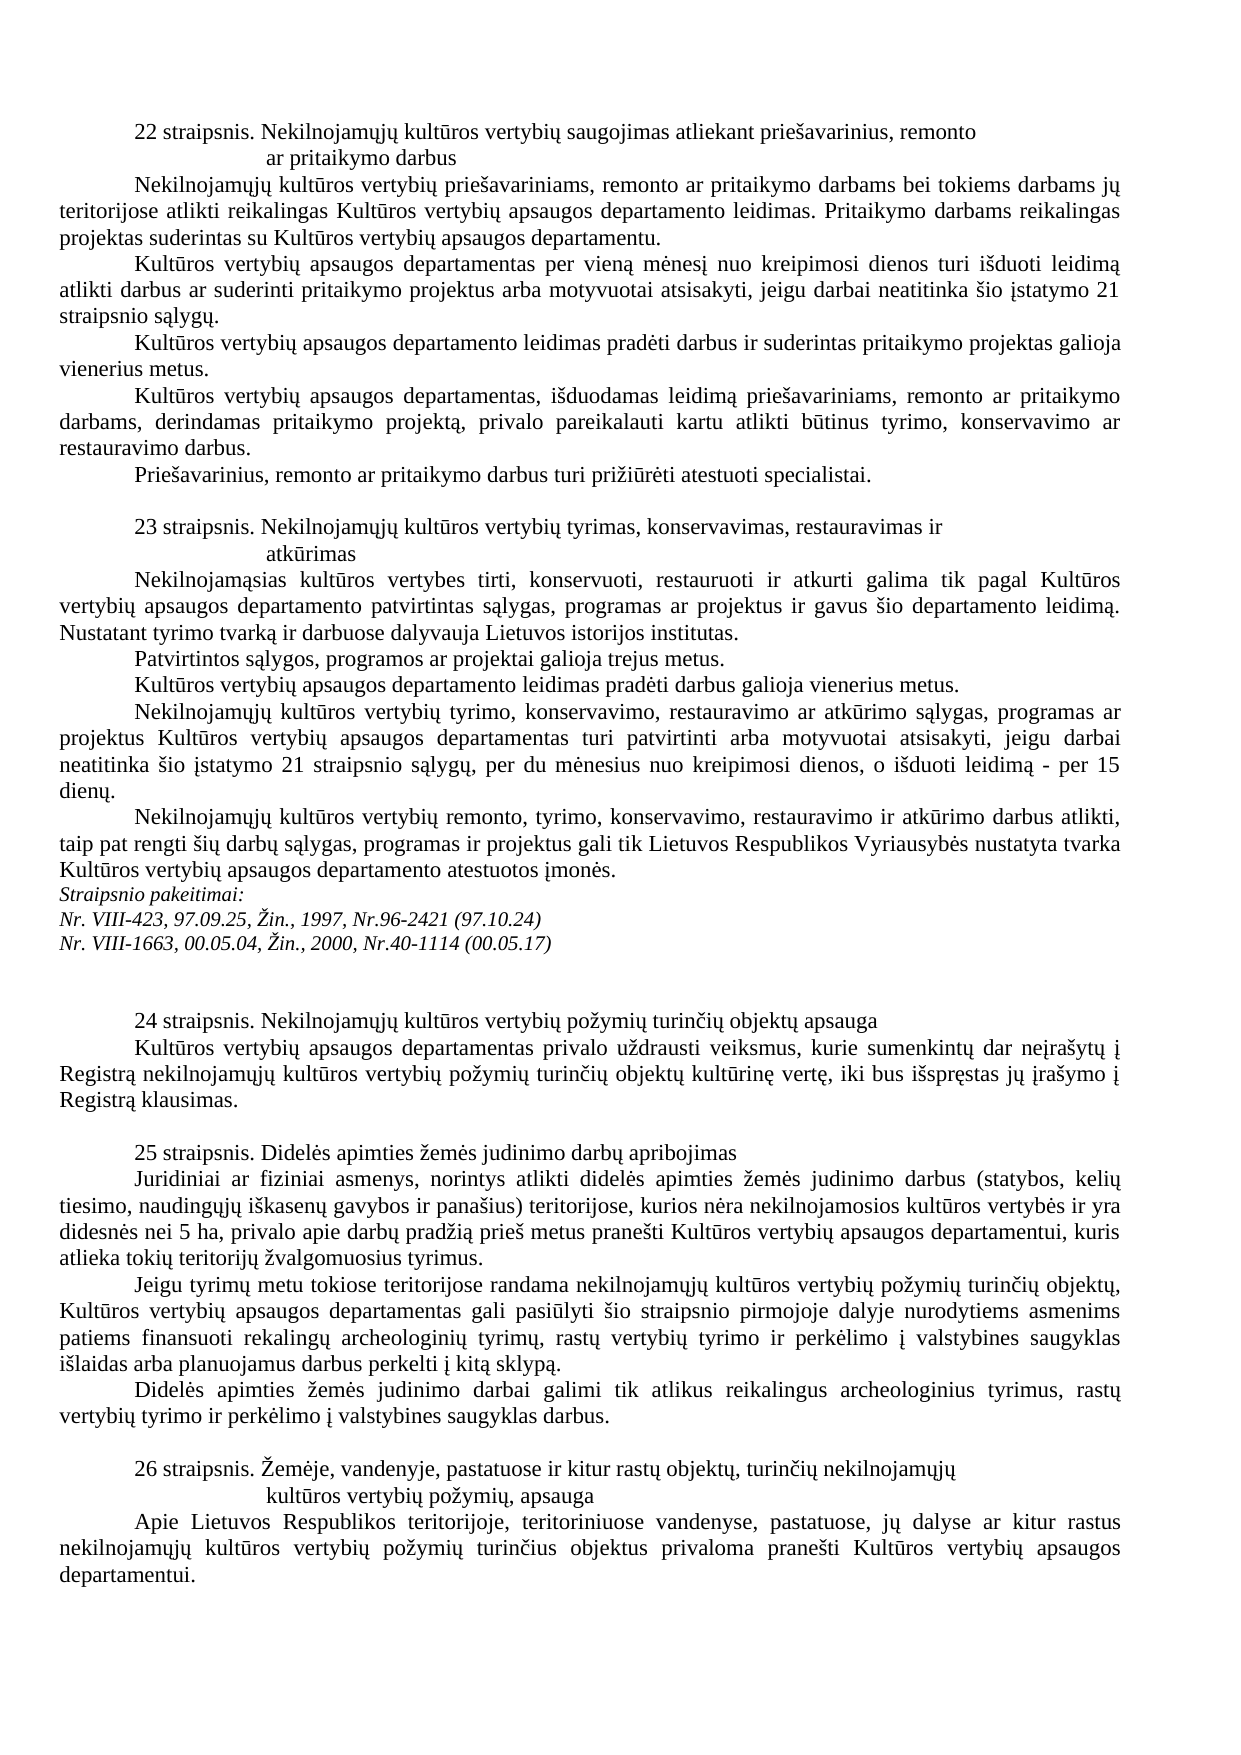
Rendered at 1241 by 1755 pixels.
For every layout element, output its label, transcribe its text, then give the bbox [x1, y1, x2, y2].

text 26 straipsnis. Žemėje, vandenyje, pastatuose ir kitur rastų objektų, turinčių nekilnojamųjų [59, 1455, 1122, 1482]
text Nekilnojamųjų kultūros vertybių tyrimo, konservavimo, restauravimo ar atkūrimo sąlygas, programas ar projektus Kultūros vertybių apsaugos departamentas turi patvirtinti arba motyvuotai atsisakyti, jeigu darbai neatitinka šio įstatymo 21 straipsnio sąlygų, per du mėnesius nuo kreipimosi dienos, o išduoti leidimą - per 15 dienų. [59, 698, 1122, 803]
text Kultūros vertybių apsaugos departamento leidimas pradėti darbus galioja vienerius metus. [59, 672, 1122, 698]
text 22 straipsnis. Nekilnojamųjų kultūros vertybių saugojimas atliekant priešavarinius, remonto [59, 118, 1122, 144]
text Apie Lietuvos Respublikos teritorijoje, teritoriniuose vandenyse, pastatuose, jų dalyse ar kitur rastus nekilnojamųjų kultūros vertybių požymių turinčius objektus privaloma pranešti Kultūros vertybių apsaugos departamentui. [59, 1508, 1122, 1587]
text Nr. VIII-1663, 00.05.04, Žin., 2000, Nr.40-1114 (00.05.17) [59, 931, 1122, 954]
text Kultūros vertybių apsaugos departamentas, išduodamas leidimą priešavariniams, remonto ar pritaikymo darbams, derindamas pritaikymo projektą, privalo pareikalauti kartu atlikti būtinus tyrimo, konservavimo ar restauravimo darbus. [59, 382, 1122, 461]
text Kultūros vertybių apsaugos departamentas privalo uždrausti veiksmus, kurie sumenkintų dar neįrašytų į Registrą nekilnojamųjų kultūros vertybių požymių turinčių objektų kultūrinę vertę, iki bus išspręstas jų įrašymo į Registrą klausimas. [59, 1034, 1122, 1113]
text Jeigu tyrimų metu tokiose teritorijose randama nekilnojamųjų kultūros vertybių požymių turinčių objektų, Kultūros vertybių apsaugos departamentas gali pasiūlyti šio straipsnio pirmojoje dalyje nurodytiems asmenims patiems finansuoti rekalingų archeologinių tyrimų, rastų vertybių tyrimo ir perkėlimo į valstybines saugyklas išlaidas arba planuojamus darbus perkelti į kitą sklypą. [59, 1271, 1122, 1376]
text Nr. VIII-423, 97.09.25, Žin., 1997, Nr.96-2421 (97.10.24) [59, 906, 1122, 931]
text Nekilnojamąsias kultūros vertybes tirti, konservuoti, restauruoti ir atkurti galima tik pagal Kultūros vertybių apsaugos departamento patvirtintas sąlygas, programas ar projektus ir gavus šio departamento leidimą. Nustatant tyrimo tvarką ir darbuose dalyvauja Lietuvos istorijos institutas. [59, 566, 1122, 645]
text Nekilnojamųjų kultūros vertybių priešavariniams, remonto ar pritaikymo darbams bei tokiems darbams jų teritorijose atlikti reikalingas Kultūros vertybių apsaugos departamento leidimas. Pritaikymo darbams reikalingas projektas suderintas su Kultūros vertybių apsaugos departamentu. [59, 171, 1122, 250]
text Didelės apimties žemės judinimo darbai galimi tik atlikus reikalingus archeologinius tyrimus, rastų vertybių tyrimo ir perkėlimo į valstybines saugyklas darbus. [59, 1376, 1122, 1429]
text Nekilnojamųjų kultūros vertybių remonto, tyrimo, konservavimo, restauravimo ir atkūrimo darbus atlikti, taip pat rengti šių darbų sąlygas, programas ir projektus gali tik Lietuvos Respublikos Vyriausybės nustatyta tvarka Kultūros vertybių apsaugos departamento atestuotos įmonės. [59, 803, 1122, 882]
text Straipsnio pakeitimai: [59, 882, 1122, 906]
text Kultūros vertybių apsaugos departamentas per vieną mėnesį nuo kreipimosi dienos turi išduoti leidimą atlikti darbus ar suderinti pritaikymo projektus arba motyvuotai atsisakyti, jeigu darbai neatitinka šio įstatymo 21 straipsnio sąlygų. [59, 250, 1122, 329]
text 24 straipsnis. Nekilnojamųjų kultūros vertybių požymių turinčių objektų apsauga [59, 1007, 1122, 1034]
text 23 straipsnis. Nekilnojamųjų kultūros vertybių tyrimas, konservavimas, restauravimas ir [59, 513, 1122, 540]
text Priešavarinius, remonto ar pritaikymo darbus turi prižiūrėti atestuoti specialistai. [59, 461, 1122, 487]
text ar pritaikymo darbus [59, 144, 1122, 171]
text 25 straipsnis. Didelės apimties žemės judinimo darbų apribojimas [59, 1139, 1122, 1165]
text Patvirtintos sąlygos, programos ar projektai galioja trejus metus. [59, 645, 1122, 672]
text Juridiniai ar fiziniai asmenys, norintys atlikti didelės apimties žemės judinimo darbus (statybos, kelių tiesimo, naudingųjų iškasenų gavybos ir panašius) teritorijose, kurios nėra nekilnojamosios kultūros vertybės ir yra didesnės nei 5 ha, privalo apie darbų pradžią prieš metus pranešti Kultūros vertybių apsaugos departamentui, kuris atlieka tokių teritorijų žvalgomuosius tyrimus. [59, 1165, 1122, 1271]
text kultūros vertybių požymių, apsauga [59, 1482, 1122, 1508]
text atkūrimas [59, 540, 1122, 566]
text Kultūros vertybių apsaugos departamento leidimas pradėti darbus ir suderintas pritaikymo projektas galioja vienerius metus. [59, 329, 1122, 382]
